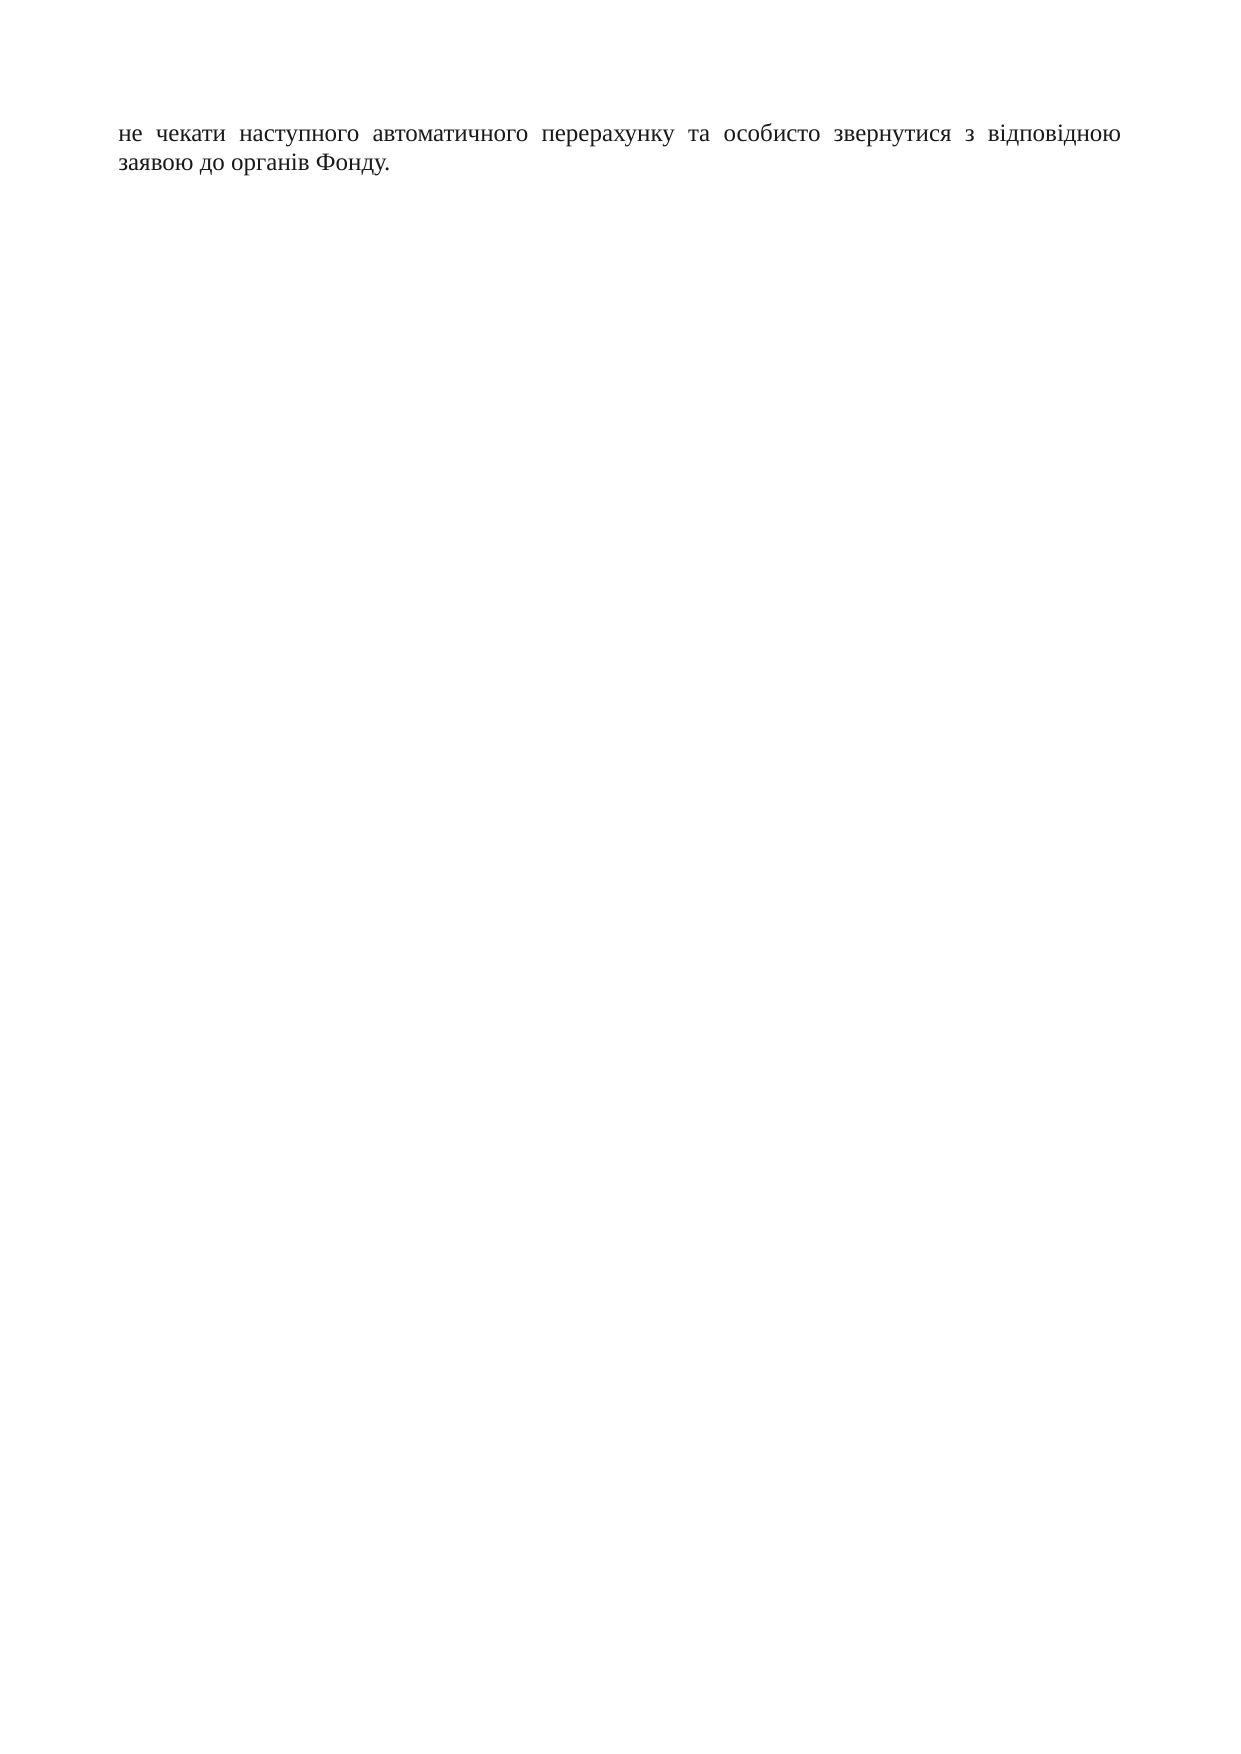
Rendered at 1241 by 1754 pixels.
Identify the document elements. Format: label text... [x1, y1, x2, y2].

text не чекати наступного автоматичного перерахунку та особисто звернутися з відповідною заявою до органів Фонду. [118, 118, 1122, 176]
